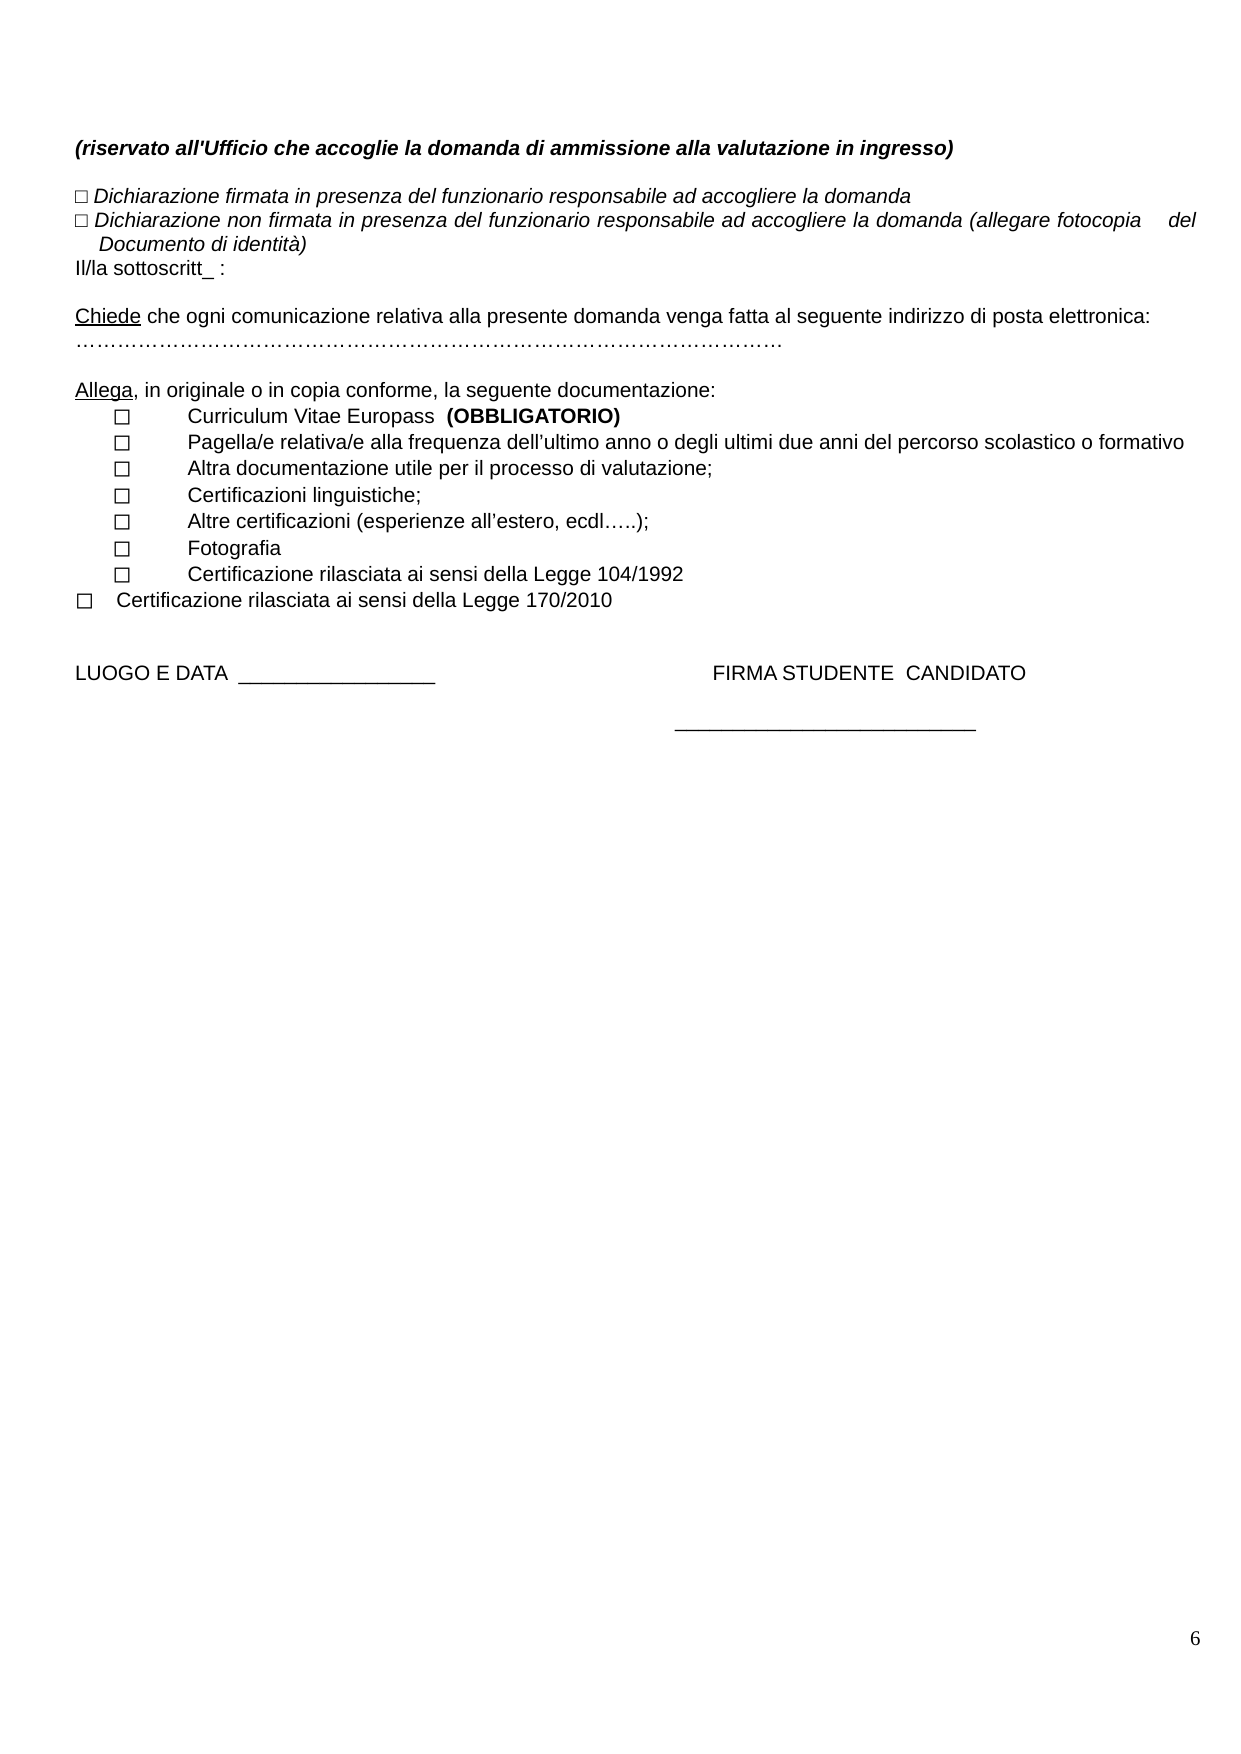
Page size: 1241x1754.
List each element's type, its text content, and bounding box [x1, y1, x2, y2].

list Certificazioni linguistiche; [112, 481, 1200, 507]
text (riservato all'Ufficio che accoglie la domanda di ammissione alla valutazione in ingresso) [75, 136, 1200, 160]
text Il/la sottoscritt_ : [75, 256, 1200, 279]
text __________________________ [75, 708, 1200, 732]
list Altre certificazioni (esperienze all’estero, ecdl…..); [112, 507, 1200, 533]
list Certificazione rilasciata ai sensi della Legge 104/1992 [112, 560, 1200, 586]
list Certificazione rilasciata ai sensi della Legge 170/2010 [75, 586, 1200, 612]
list Fotografia [112, 533, 1200, 560]
text Allega, in originale o in copia conforme, la seguente documentazione: [75, 378, 1200, 402]
text LUOGO E DATA _________________ FIRMA STUDENTE CANDIDATO [75, 660, 1200, 684]
list Altra documentazione utile per il processo di valutazione; [112, 454, 1200, 481]
text □ Dichiarazione firmata in presenza del funzionario responsabile ad accogliere la domanda [75, 184, 1200, 208]
text Chiede che ogni comunicazione relativa alla presente domanda venga fatta al seguente indirizzo di posta elettronica: [75, 303, 1200, 327]
text □ Dichiarazione non firmata in presenza del funzionario responsabile ad accogliere la domanda (allegare fotocopia del Documento di identità) [75, 208, 1200, 256]
list Pagella/e relativa/e alla frequenza dell’ultimo anno o degli ultimi due anni del percorso scolastico o formativo [112, 428, 1200, 454]
text ………………………………………………………………………………………… [75, 327, 1200, 351]
list Curriculum Vitae Europass (OBBLIGATORIO) [112, 402, 1200, 428]
